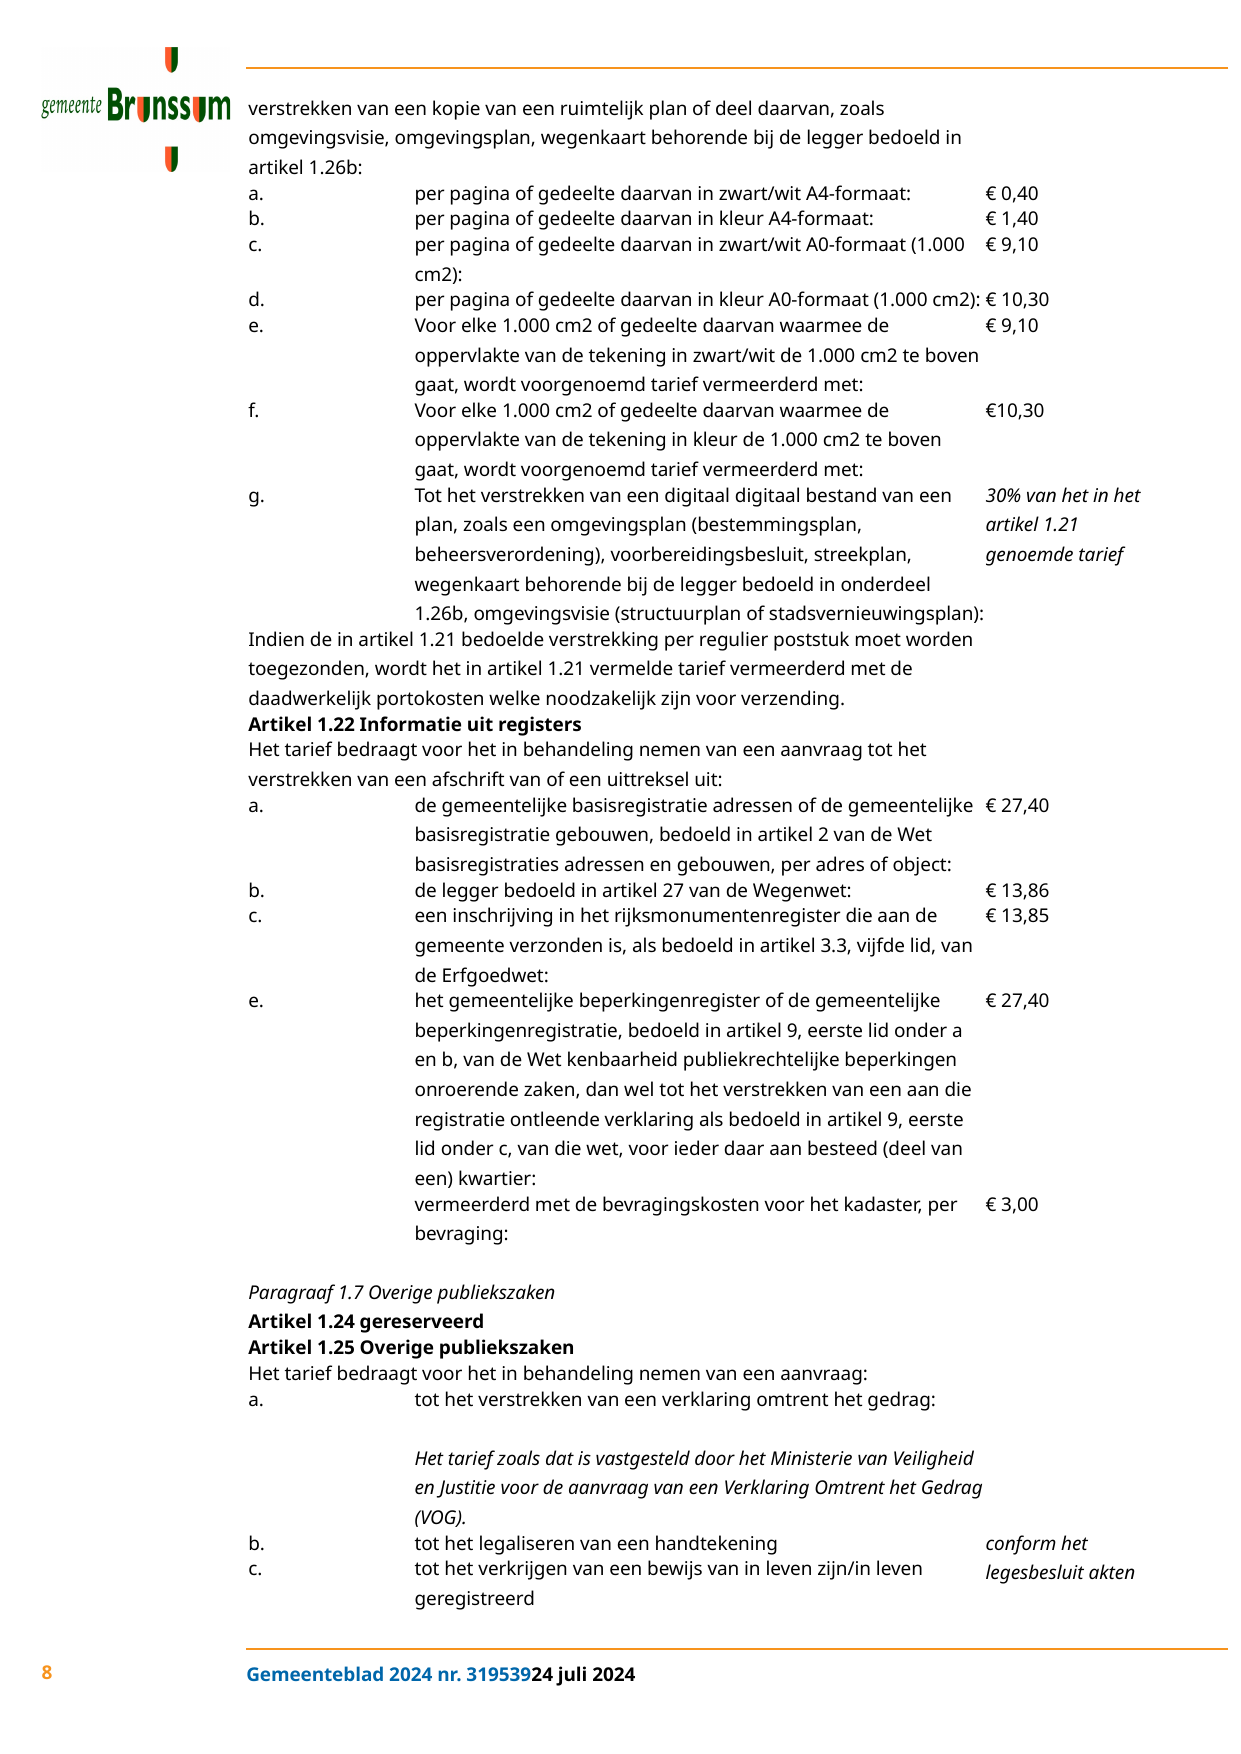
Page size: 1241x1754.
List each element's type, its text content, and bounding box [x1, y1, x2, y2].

table_cell € 27,40 [985, 988, 1152, 1191]
table_cell € 0,40 [985, 180, 1152, 205]
table_cell een inschrijving in het rijksmonumentenregister die aan de gemeente verzonden is, als bedoeld in artikel 3.3, vijfde lid, van de Erfgoedwet: [414, 903, 985, 987]
table_cell b. [248, 1530, 414, 1556]
table_cell b. [248, 877, 414, 903]
table_cell e. [248, 312, 414, 397]
table_cell [248, 1191, 414, 1246]
table_cell [985, 737, 1152, 792]
table_cell verstrekken van een kopie van een ruimtelijk plan of deel daarvan, zoals omgevingsvisie, omgevingsplan, wegenkaart behorende bij de legger bedoeld in artikel 1.26b: [248, 95, 985, 180]
table_cell € 10,30 [985, 286, 1152, 312]
table_cell a. [248, 180, 414, 205]
table_cell Artikel 1.22 Informatie uit registers [248, 711, 985, 737]
table_cell per pagina of gedeelte daarvan in kleur A0-formaat (1.000 cm2): [414, 286, 985, 312]
table_cell de legger bedoeld in artikel 27 van de Wegenwet: [414, 877, 985, 903]
table_cell f. [248, 397, 414, 482]
table_cell a. [248, 792, 414, 877]
table_cell [985, 626, 1152, 711]
table_cell 30% van het in het artikel 1.21 genoemde tarief [985, 482, 1152, 626]
table_cell Voor elke 1.000 cm2 of gedeelte daarvan waarmee de oppervlakte van de tekening in zwart/wit de 1.000 cm2 te boven gaat, wordt voorgenoemd tarief vermeerderd met: [414, 312, 985, 397]
table_cell tot het verkrijgen van een bewijs van in leven zijn/in leven geregistreerd [414, 1556, 985, 1611]
table_cell [985, 711, 1152, 737]
table_cell Het tarief bedraagt voor het in behandeling nemen van een aanvraag: [248, 1360, 985, 1386]
table_cell [985, 95, 1152, 180]
table_cell Indien de in artikel 1.21 bedoelde verstrekking per regulier poststuk moet worden toegezonden, wordt het in artikel 1.21 vermelde tarief vermeerderd met de daadwerkelijk portokosten welke noodzakelijk zijn voor verzending. [248, 626, 985, 711]
table_cell d. [248, 286, 414, 312]
table_cell tot het verstrekken van een verklaring omtrent het gedrag: Het tarief zoals dat is vastgesteld door het Ministerie van Veiligheid en Justitie voor de aanvraag van een Verklaring Omtrent het Gedrag (VOG). [414, 1386, 985, 1530]
table_cell b. [248, 205, 414, 231]
table_cell a. [248, 1386, 414, 1530]
table_cell € 9,10 [985, 231, 1152, 286]
table_cell c. [248, 231, 414, 286]
table_cell [985, 1334, 1152, 1360]
table_cell €10,30 [985, 397, 1152, 482]
text Paragraaf 1.7 Overige publiekszaken [248, 1279, 1152, 1304]
table_cell € 9,10 [985, 312, 1152, 397]
table_cell € 27,40 [985, 792, 1152, 877]
picture [41, 47, 231, 172]
table_cell g. [248, 482, 414, 626]
table_header Artikel 1.24 gereserveerd [248, 1309, 985, 1334]
table_cell c. [248, 903, 414, 987]
table_cell e. [248, 988, 414, 1191]
table_cell tot het legaliseren van een handtekening [414, 1530, 985, 1556]
table_cell € 13,86 [985, 877, 1152, 903]
table_cell Voor elke 1.000 cm2 of gedeelte daarvan waarmee de oppervlakte van de tekening in kleur de 1.000 cm2 te boven gaat, wordt voorgenoemd tarief vermeerderd met: [414, 397, 985, 482]
table_cell conform het legesbesluit akten [985, 1530, 1152, 1611]
table_cell Tot het verstrekken van een digitaal digitaal bestand van een plan, zoals een omgevingsplan (bestemmingsplan, beheersverordening), voorbereidingsbesluit, streekplan, wegenkaart behorende bij de legger bedoeld in onderdeel 1.26b, omgevingsvisie (structuurplan of stadsvernieuwingsplan): [414, 482, 985, 626]
table_cell de gemeentelijke basisregistratie adressen of de gemeentelijke basisregistratie gebouwen, bedoeld in artikel 2 van de Wet basisregistraties adressen en gebouwen, per adres of object: [414, 792, 985, 877]
table_cell € 13,85 [985, 903, 1152, 987]
table_cell € 1,40 [985, 205, 1152, 231]
table_cell Het tarief bedraagt voor het in behandeling nemen van een aanvraag tot het verstrekken van een afschrift van of een uittreksel uit: [248, 737, 985, 792]
table_cell het gemeentelijke beperkingenregister of de gemeentelijke beperkingenregistratie, bedoeld in artikel 9, eerste lid onder a en b, van de Wet kenbaarheid publiekrechtelijke beperkingen onroerende zaken, dan wel tot het verstrekken van een aan die registratie ontleende verklaring als bedoeld in artikel 9, eerste lid onder c, van die wet, voor ieder daar aan besteed (deel van een) kwartier: [414, 988, 985, 1191]
table_cell per pagina of gedeelte daarvan in kleur A4-formaat: [414, 205, 985, 231]
table_cell [985, 1386, 1152, 1530]
table_cell c. [248, 1556, 414, 1611]
table_cell Artikel 1.25 Overige publiekszaken [248, 1334, 985, 1360]
table_cell vermeerderd met de bevragingskosten voor het kadaster, per bevraging: [414, 1191, 985, 1246]
table_cell per pagina of gedeelte daarvan in zwart/wit A0-formaat (1.000 cm2): [414, 231, 985, 286]
table_cell per pagina of gedeelte daarvan in zwart/wit A4-formaat: [414, 180, 985, 205]
table_cell € 3,00 [985, 1191, 1152, 1246]
table_cell [985, 1360, 1152, 1386]
table_header [985, 1309, 1152, 1334]
